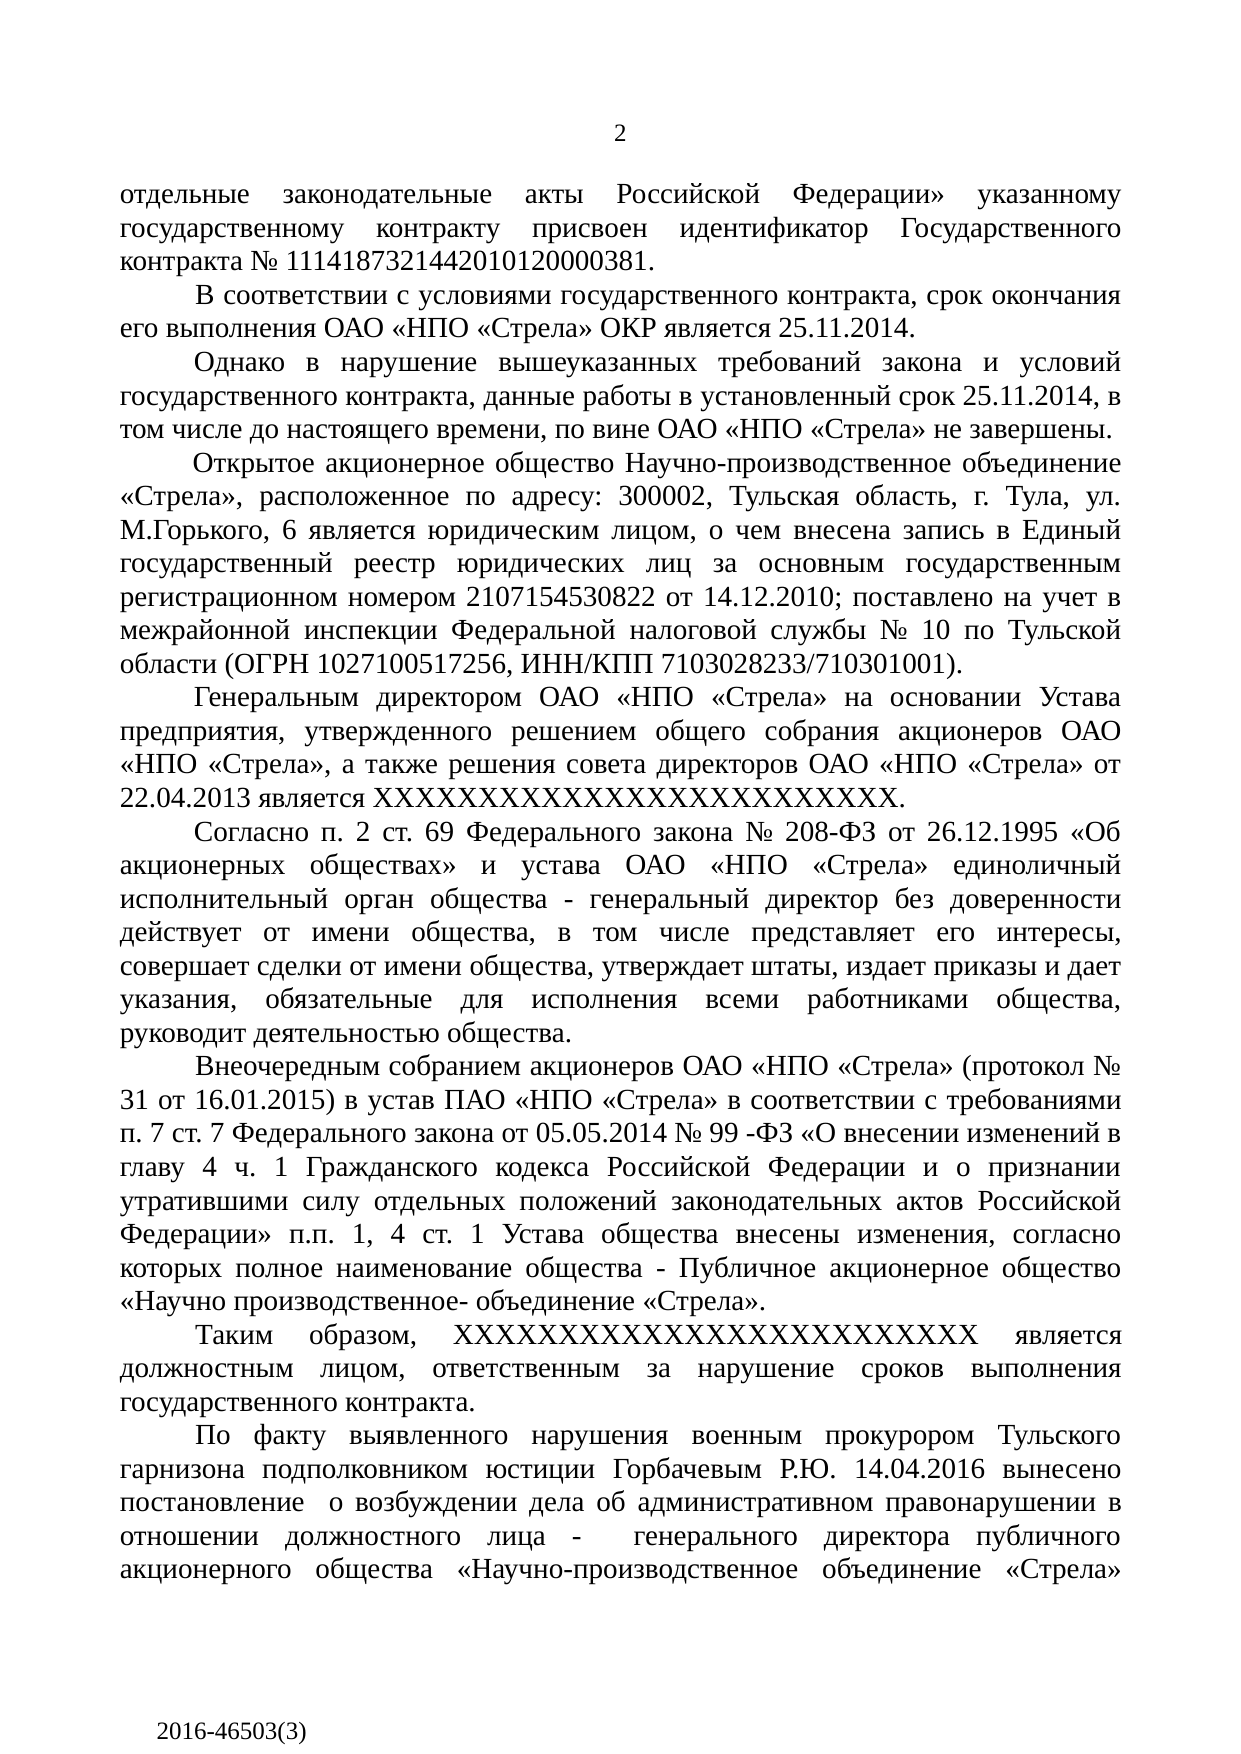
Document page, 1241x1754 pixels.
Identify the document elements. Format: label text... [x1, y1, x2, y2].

text В соответствии с условиями государственного контракта, срок окончания его выполнения ОАО «НПО «Стрела» ОКР является 25.11.2014. [119, 277, 1122, 344]
text Однако в нарушение вышеуказанных требований закона и условий государственного контракта, данные работы в установленный срок 25.11.2014, в том числе до настоящего времени, по вине ОАО «НПО «Стрела» не завершены. [119, 344, 1122, 445]
text По факту выявленного нарушения военным прокурором Тульского гарнизона подполковником юстиции Горбачевым Р.Ю. 14.04.2016 вынесено постановление о возбуждении дела об административном правонарушении в отношении должностного лица - генерального директора публичного акционерного общества «Научно-производственное объединение «Стрела» [119, 1417, 1122, 1585]
text Согласно п. 2 ст. 69 Федерального закона № 208-ФЗ от 26.12.1995 «Об акционерных обществах» и устава ОАО «НПО «Стрела» единоличный исполнительный орган общества - генеральный директор без доверенности действует от имени общества, в том числе представляет его интересы, совершает сделки от имени общества, утверждает штаты, издает приказы и дает указания, обязательные для исполнения всеми работниками общества, руководит деятельностью общества. [119, 814, 1122, 1048]
text Таким образом, XXXXXXXXXXXXXXXXXXXXXXXXX является должностным лицом, ответственным за нарушение сроков выполнения государственного контракта. [119, 1317, 1122, 1417]
text отдельные законодательные акты Российской Федерации» указанному государственному контракту присвоен идентификатор Государственного контракта № 1114187321442010120000381. [119, 176, 1122, 277]
text Генеральным директором ОАО «НПО «Стрела» на основании Устава предприятия, утвержденного решением общего собрания акционеров ОАО «НПО «Стрела», а также решения совета директоров ОАО «НПО «Стрела» от 22.04.2013 является XXXXXXXXXXXXXXXXXXXXXXXXX. [119, 679, 1122, 814]
text Внеочередным собранием акционеров ОАО «НПО «Стрела» (протокол № 31 от 16.01.2015) в устав ПАО «НПО «Стрела» в соответствии с требованиями п. 7 ст. 7 Федерального закона от 05.05.2014 № 99 -ФЗ «О внесении изменений в главу 4 ч. 1 Гражданского кодекса Российской Федерации и о признании утратившими силу отдельных положений законодательных актов Российской Федерации» п.п. 1, 4 ст. 1 Устава общества внесены изменения, согласно которых полное наименование общества - Публичное акционерное общество «Научно производственное- объединение «Стрела». [119, 1048, 1122, 1317]
text Открытое акционерное общество Научно-производственное объединение «Стрела», расположенное по адресу: 300002, Тульская область, г. Тула, ул. М.Горького, 6 является юридическим лицом, о чем внесена запись в Единый государственный реестр юридических лиц за основным государственным регистрационном номером 2107154530822 от 14.12.2010; поставлено на учет в межрайонной инспекции Федеральной налоговой службы № 10 по Тульской области (ОГРН 1027100517256, ИНН/КПП 7103028233/710301001). [119, 445, 1122, 679]
